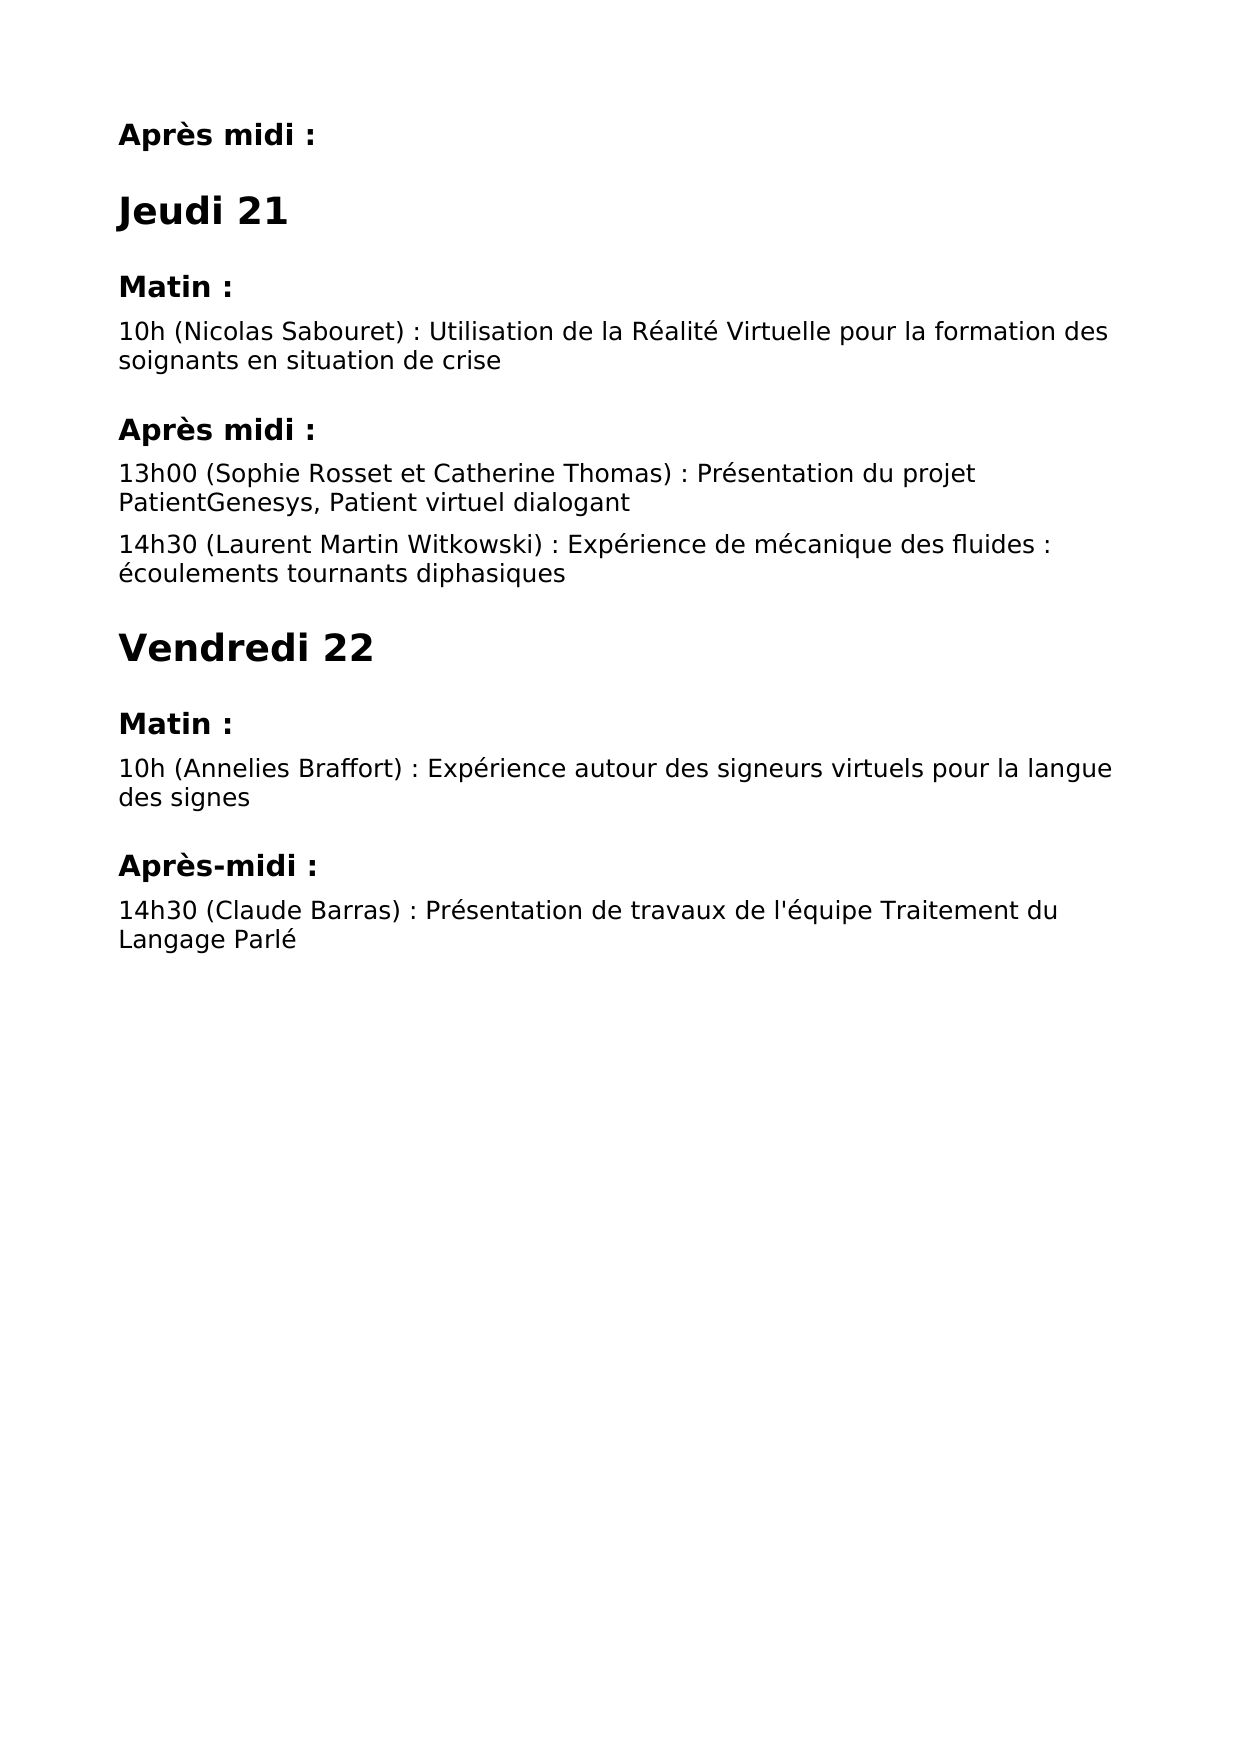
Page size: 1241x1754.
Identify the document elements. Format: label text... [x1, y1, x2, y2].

subtitle Après-midi : [118, 849, 1122, 883]
text 14h30 (Claude Barras) : Présentation de travaux de l'équipe Traitement du Langage Parlé [118, 896, 1122, 954]
text 10h (Annelies Braffort) : Expérience autour des signeurs virtuels pour la langue des signes [118, 754, 1122, 812]
subtitle Jeudi 21 [118, 189, 1122, 233]
subtitle Vendredi 22 [118, 626, 1122, 670]
subtitle Après midi : [118, 118, 1122, 152]
text 14h30 (Laurent Martin Witkowski) : Expérience de mécanique des fluides : écoulements tournants diphasiques [118, 530, 1122, 589]
subtitle Matin : [118, 707, 1122, 741]
text 13h00 (Sophie Rosset et Catherine Thomas) : Présentation du projet PatientGenesys, Patient virtuel dialogant [118, 459, 1122, 518]
text 10h (Nicolas Sabouret) : Utilisation de la Réalité Virtuelle pour la formation des soignants en situation de crise [118, 317, 1122, 376]
subtitle Après midi : [118, 413, 1122, 447]
subtitle Matin : [118, 271, 1122, 305]
